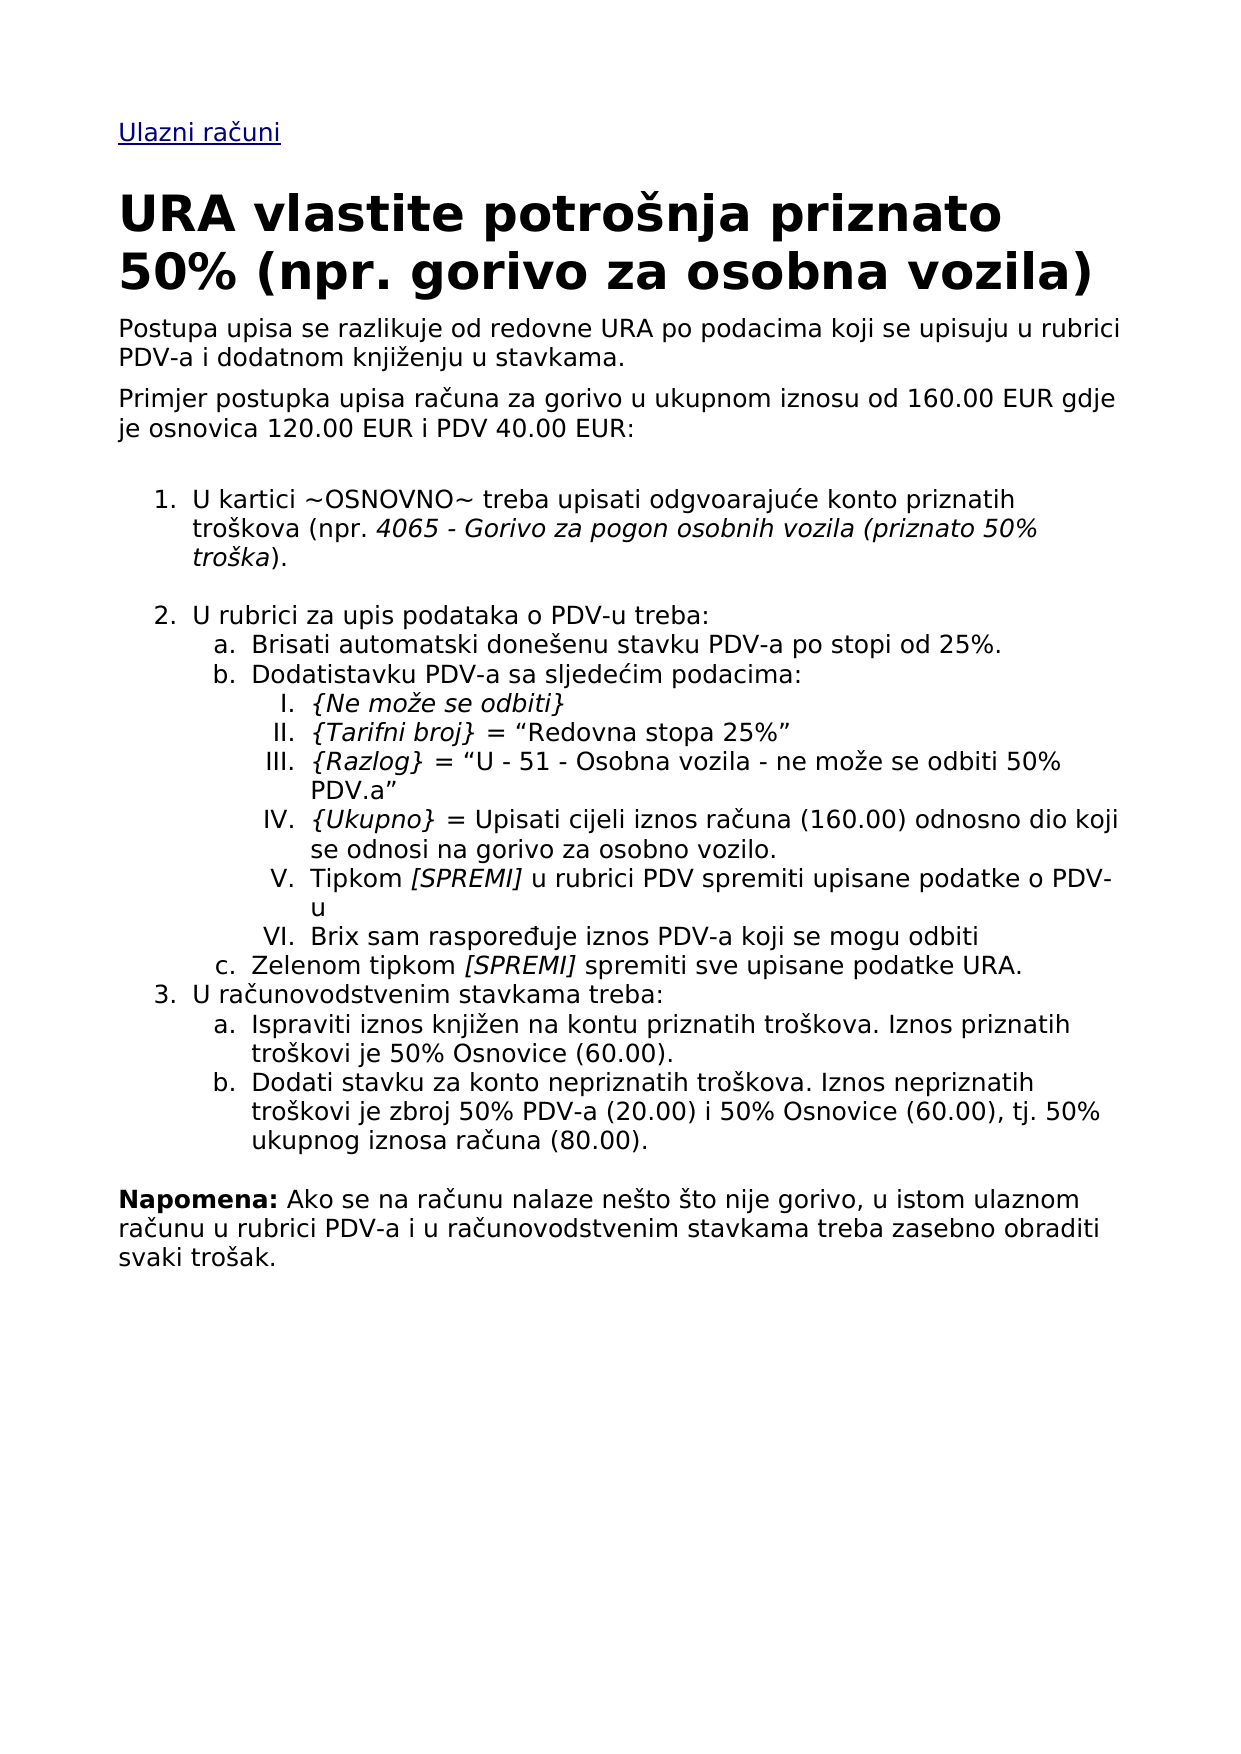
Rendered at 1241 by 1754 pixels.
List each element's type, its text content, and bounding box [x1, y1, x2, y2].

list Zelenom tipkom [SPREMI] spremiti sve upisane podatke URA. [236, 952, 1122, 981]
list U kartici ~OSNOVNO~ treba upisati odgvoarajuće konto priznatih troškova (npr. 4065 - Gorivo za pogon osobnih vozila (priznato 50% troška). [177, 485, 1122, 602]
list Dodatistavku PDV-a sa sljedećim podacima: [236, 660, 1122, 689]
text Ulazni računi [118, 118, 1122, 147]
text Napomena: Ako se na računu nalaze nešto što nije gorivo, u istom ulaznom računu u rubrici PDV-a i u računovodstvenim stavkama treba zasebno obraditi svaki trošak. [118, 1185, 1122, 1273]
list {Tarifni broj} = “Redovna stopa 25%” [295, 718, 1122, 747]
list Brisati automatski donešenu stavku PDV-a po stopi od 25%. [236, 631, 1122, 660]
text Primjer postupka upisa računa za gorivo u ukupnom iznosu od 160.00 EUR gdje je osnovica 120.00 EUR i PDV 40.00 EUR: [118, 384, 1122, 443]
list U računovodstvenim stavkama treba: [177, 981, 1122, 1010]
text Postupa upisa se razlikuje od redovne URA po podacima koji se upisuju u rubrici PDV-a i dodatnom knjiženju u stavkama. [118, 314, 1122, 372]
list {Razlog} = “U - 51 - Osobna vozila - ne može se odbiti 50% PDV.a” [295, 747, 1122, 806]
list Dodati stavku za konto nepriznatih troškova. Iznos nepriznatih troškovi je zbroj 50% PDV-a (20.00) i 50% Osnovice (60.00), tj. 50% ukupnog iznosa računa (80.00). [236, 1068, 1122, 1156]
list {Ukupno} = Upisati cijeli iznos računa (160.00) odnosno dio koji se odnosi na gorivo za osobno vozilo. [295, 806, 1122, 864]
list {Ne može se odbiti} [295, 689, 1122, 718]
list Brix sam raspoređuje iznos PDV-a koji se mogu odbiti [295, 922, 1122, 952]
subtitle URA vlastite potrošnja priznato 50% (npr. gorivo za osobna vozila) [118, 185, 1122, 301]
list Ispraviti iznos knjižen na kontu priznatih troškova. Iznos priznatih troškovi je 50% Osnovice (60.00). [236, 1010, 1122, 1068]
list U rubrici za upis podataka o PDV-u treba: [177, 602, 1122, 631]
list Tipkom [SPREMI] u rubrici PDV spremiti upisane podatke o PDV-u [295, 864, 1122, 922]
